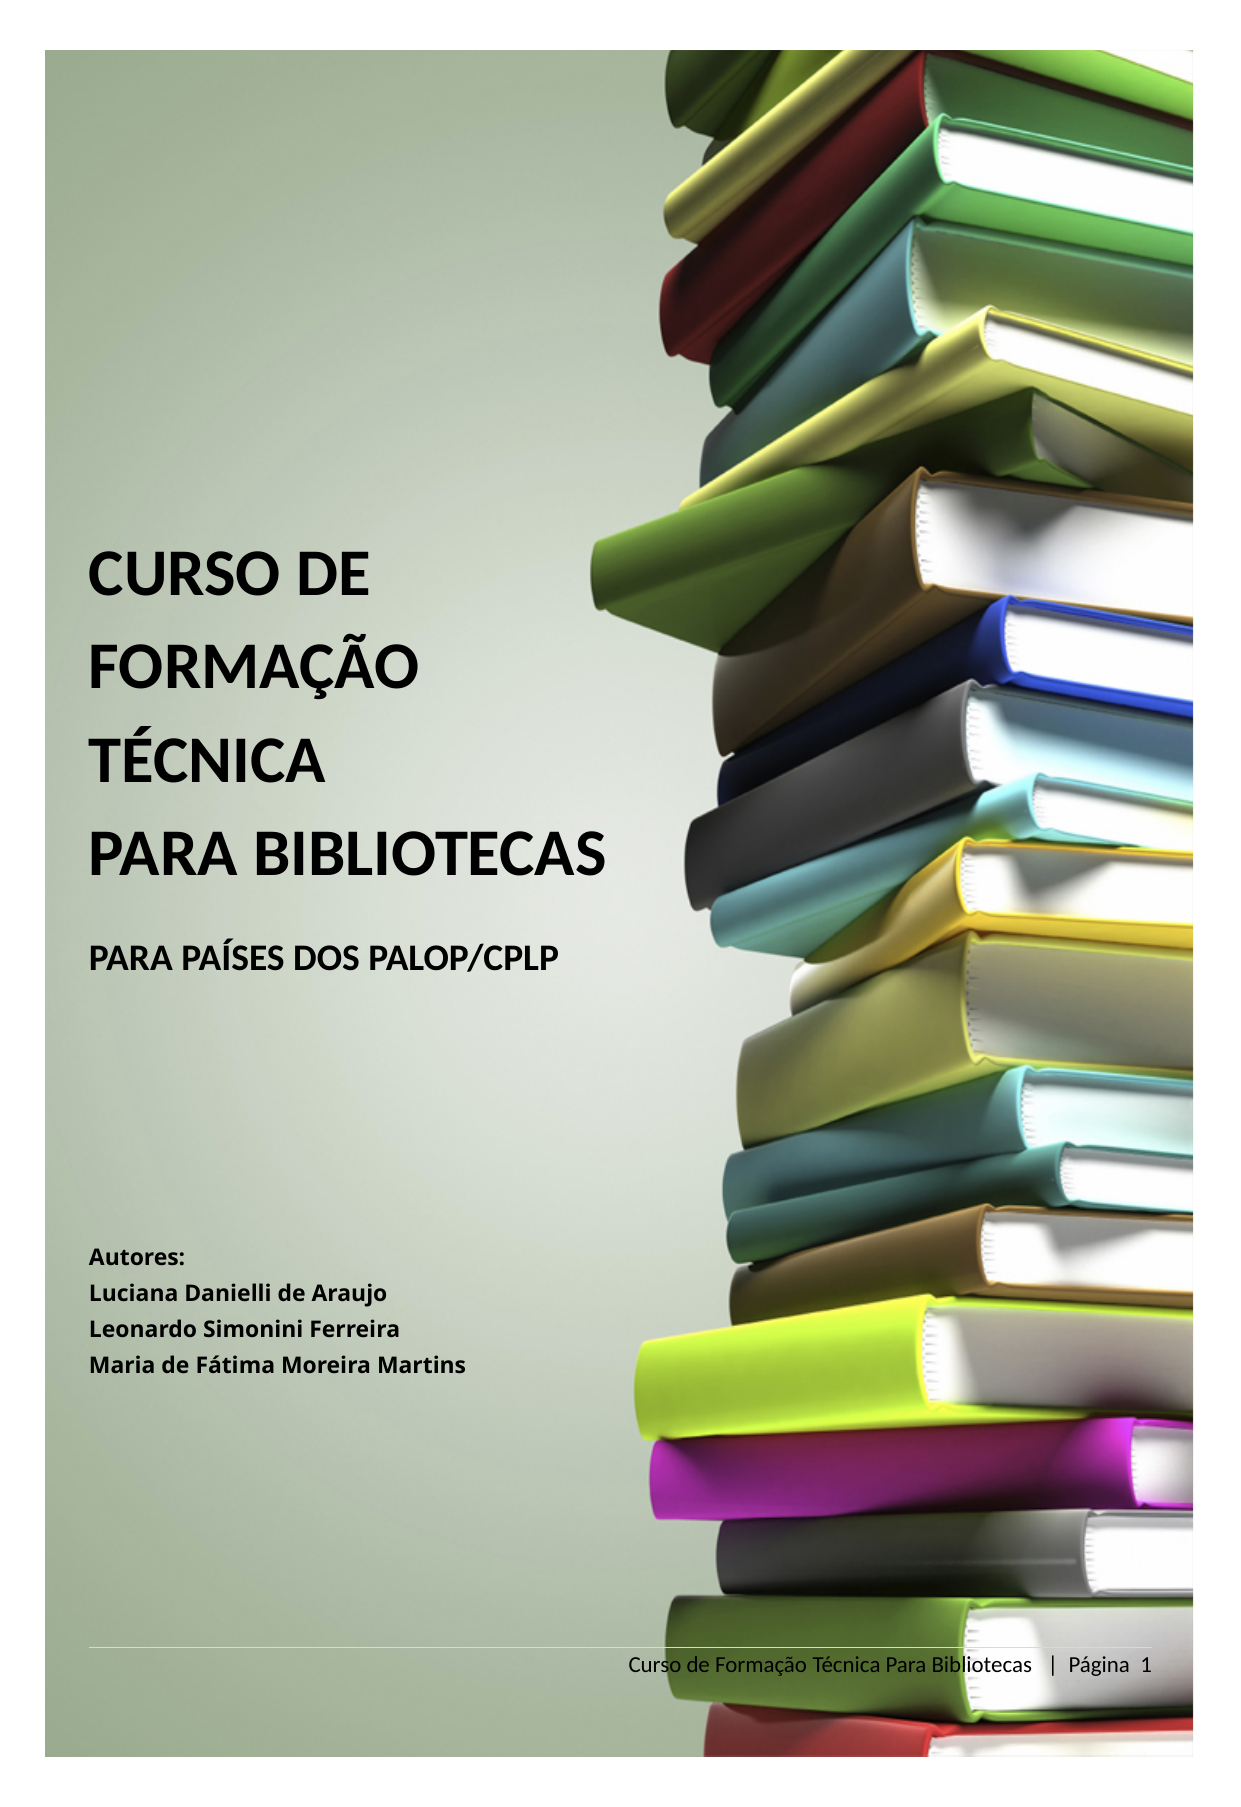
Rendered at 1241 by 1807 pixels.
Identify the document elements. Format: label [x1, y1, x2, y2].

picture [45, 50, 1194, 1757]
